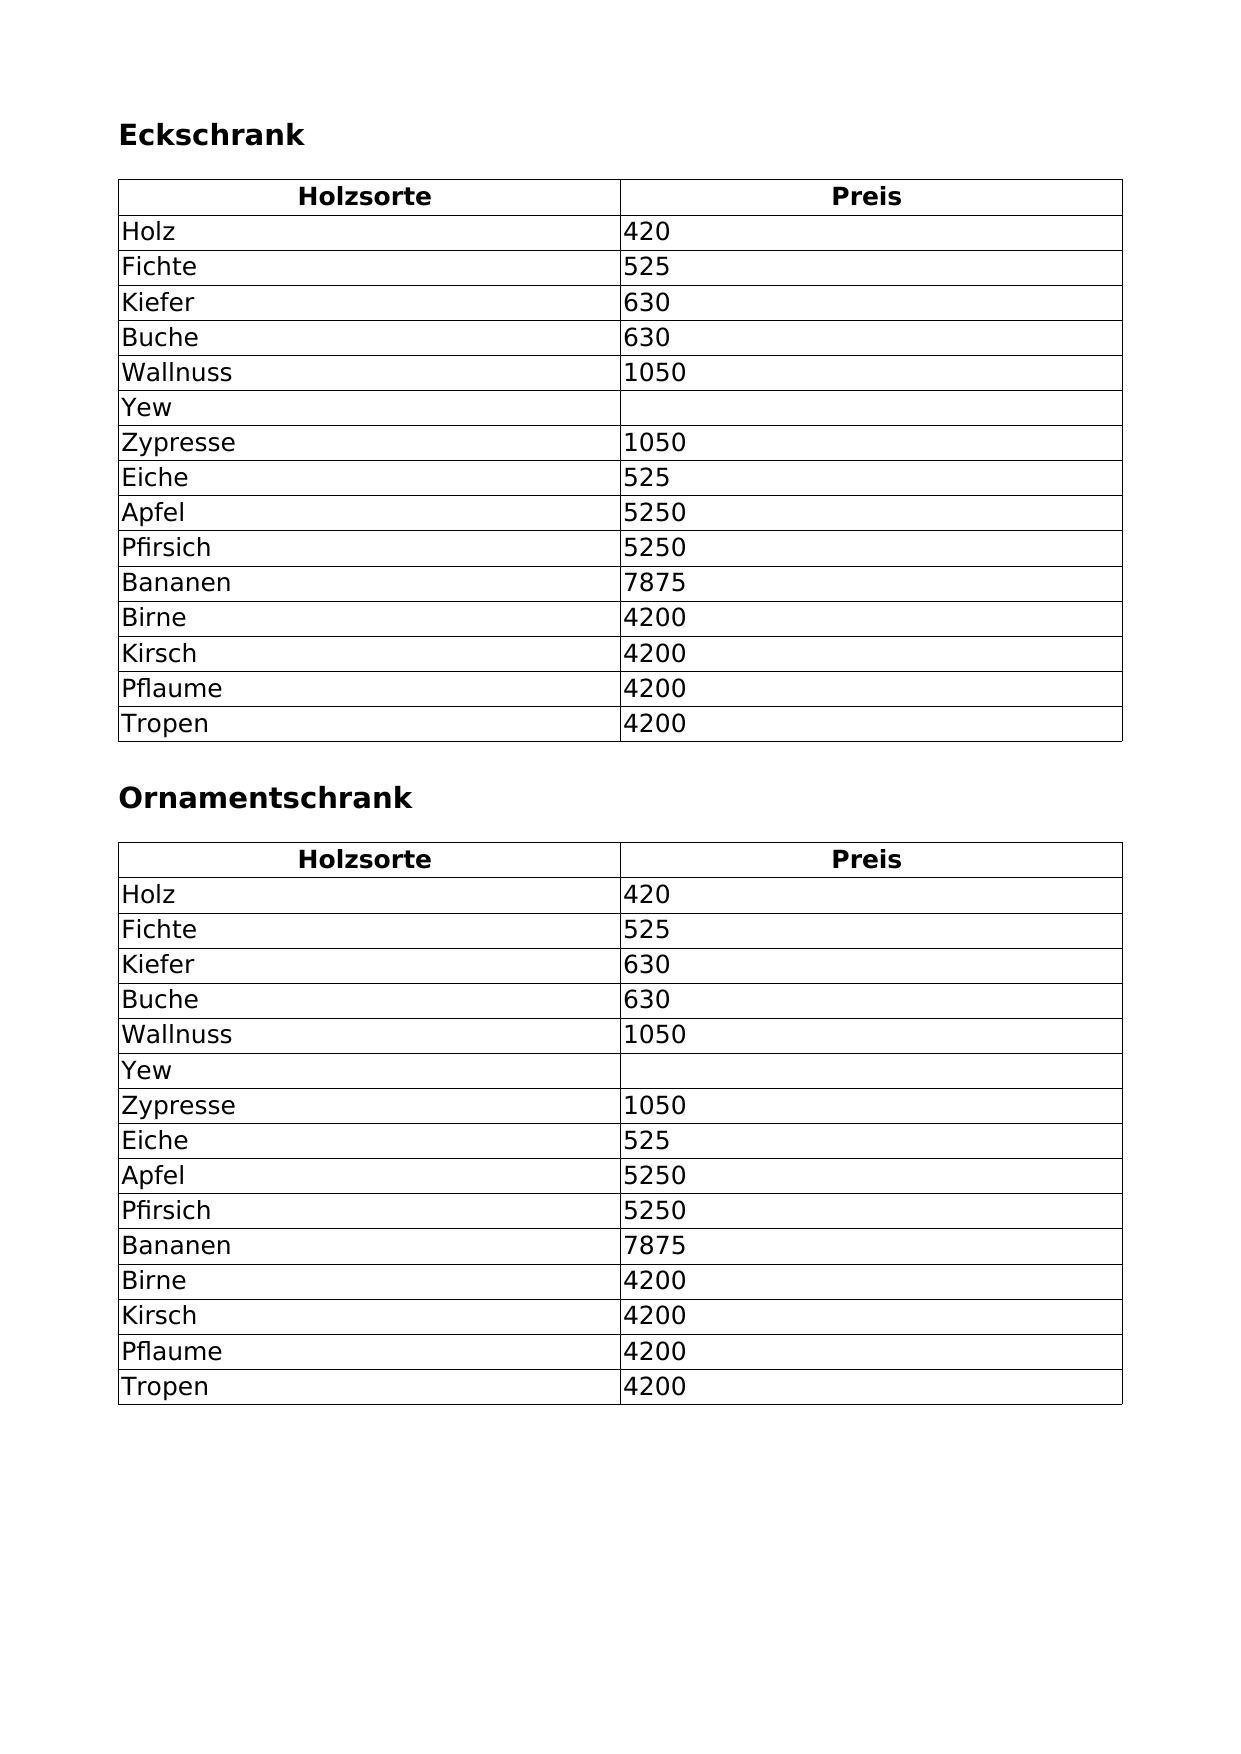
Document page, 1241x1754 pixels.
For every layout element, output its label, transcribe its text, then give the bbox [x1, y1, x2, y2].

table_cell Birne [119, 1265, 620, 1298]
table_cell 525 [621, 914, 1122, 947]
table_cell 4200 [621, 707, 1122, 741]
table_cell Birne [119, 602, 620, 636]
table_cell Eiche [119, 461, 620, 495]
table_cell 7875 [621, 1229, 1122, 1263]
table_cell 1050 [621, 356, 1122, 390]
table_cell Wallnuss [119, 356, 620, 390]
table_cell Zypresse [119, 1089, 620, 1123]
table_cell Tropen [119, 707, 620, 741]
table_cell Holz [119, 216, 620, 249]
subtitle Ornamentschrank [118, 781, 1122, 815]
table_cell Kiefer [119, 949, 620, 983]
table_cell [621, 1054, 1122, 1088]
table_cell 4200 [621, 672, 1122, 706]
table_cell 5250 [621, 496, 1122, 530]
table_cell Apfel [119, 1159, 620, 1193]
table_cell Fichte [119, 251, 620, 285]
table_header Preis [621, 843, 1122, 877]
table_cell 4200 [621, 602, 1122, 636]
table_cell 630 [621, 949, 1122, 983]
table_header Holzsorte [119, 180, 620, 214]
table_cell Pflaume [119, 1335, 620, 1369]
table_cell 630 [621, 286, 1122, 320]
table_cell Kirsch [119, 637, 620, 671]
table_cell Bananen [119, 567, 620, 601]
table_cell Kirsch [119, 1300, 620, 1334]
table_header Preis [621, 180, 1122, 214]
table_cell 1050 [621, 1089, 1122, 1123]
subtitle Eckschrank [118, 118, 1122, 152]
table_cell 5250 [621, 1159, 1122, 1193]
table_cell Yew [119, 1054, 620, 1088]
table_cell 4200 [621, 1265, 1122, 1298]
table_cell 525 [621, 251, 1122, 285]
table_cell Pflaume [119, 672, 620, 706]
table_cell 7875 [621, 567, 1122, 601]
table_cell Tropen [119, 1370, 620, 1404]
table_cell 1050 [621, 426, 1122, 460]
table_cell Kiefer [119, 286, 620, 320]
table_cell Holz [119, 878, 620, 912]
table_cell 420 [621, 878, 1122, 912]
table_cell Pfirsich [119, 1194, 620, 1228]
table_cell 1050 [621, 1019, 1122, 1053]
table_cell 5250 [621, 1194, 1122, 1228]
table_cell Fichte [119, 914, 620, 947]
table_cell 525 [621, 461, 1122, 495]
table_cell Eiche [119, 1124, 620, 1158]
table_cell Pfirsich [119, 531, 620, 566]
table_cell Buche [119, 984, 620, 1018]
table_cell 4200 [621, 1335, 1122, 1369]
table_cell Wallnuss [119, 1019, 620, 1053]
table_cell 5250 [621, 531, 1122, 566]
table_cell Buche [119, 321, 620, 355]
table_cell 420 [621, 216, 1122, 249]
table_cell Apfel [119, 496, 620, 530]
table_cell 4200 [621, 1300, 1122, 1334]
table_cell 4200 [621, 1370, 1122, 1404]
table_header Holzsorte [119, 843, 620, 877]
table_cell 4200 [621, 637, 1122, 671]
table_cell 630 [621, 984, 1122, 1018]
table_cell Bananen [119, 1229, 620, 1263]
table_cell 630 [621, 321, 1122, 355]
table_cell [621, 391, 1122, 425]
table_cell 525 [621, 1124, 1122, 1158]
table_cell Zypresse [119, 426, 620, 460]
table_cell Yew [119, 391, 620, 425]
